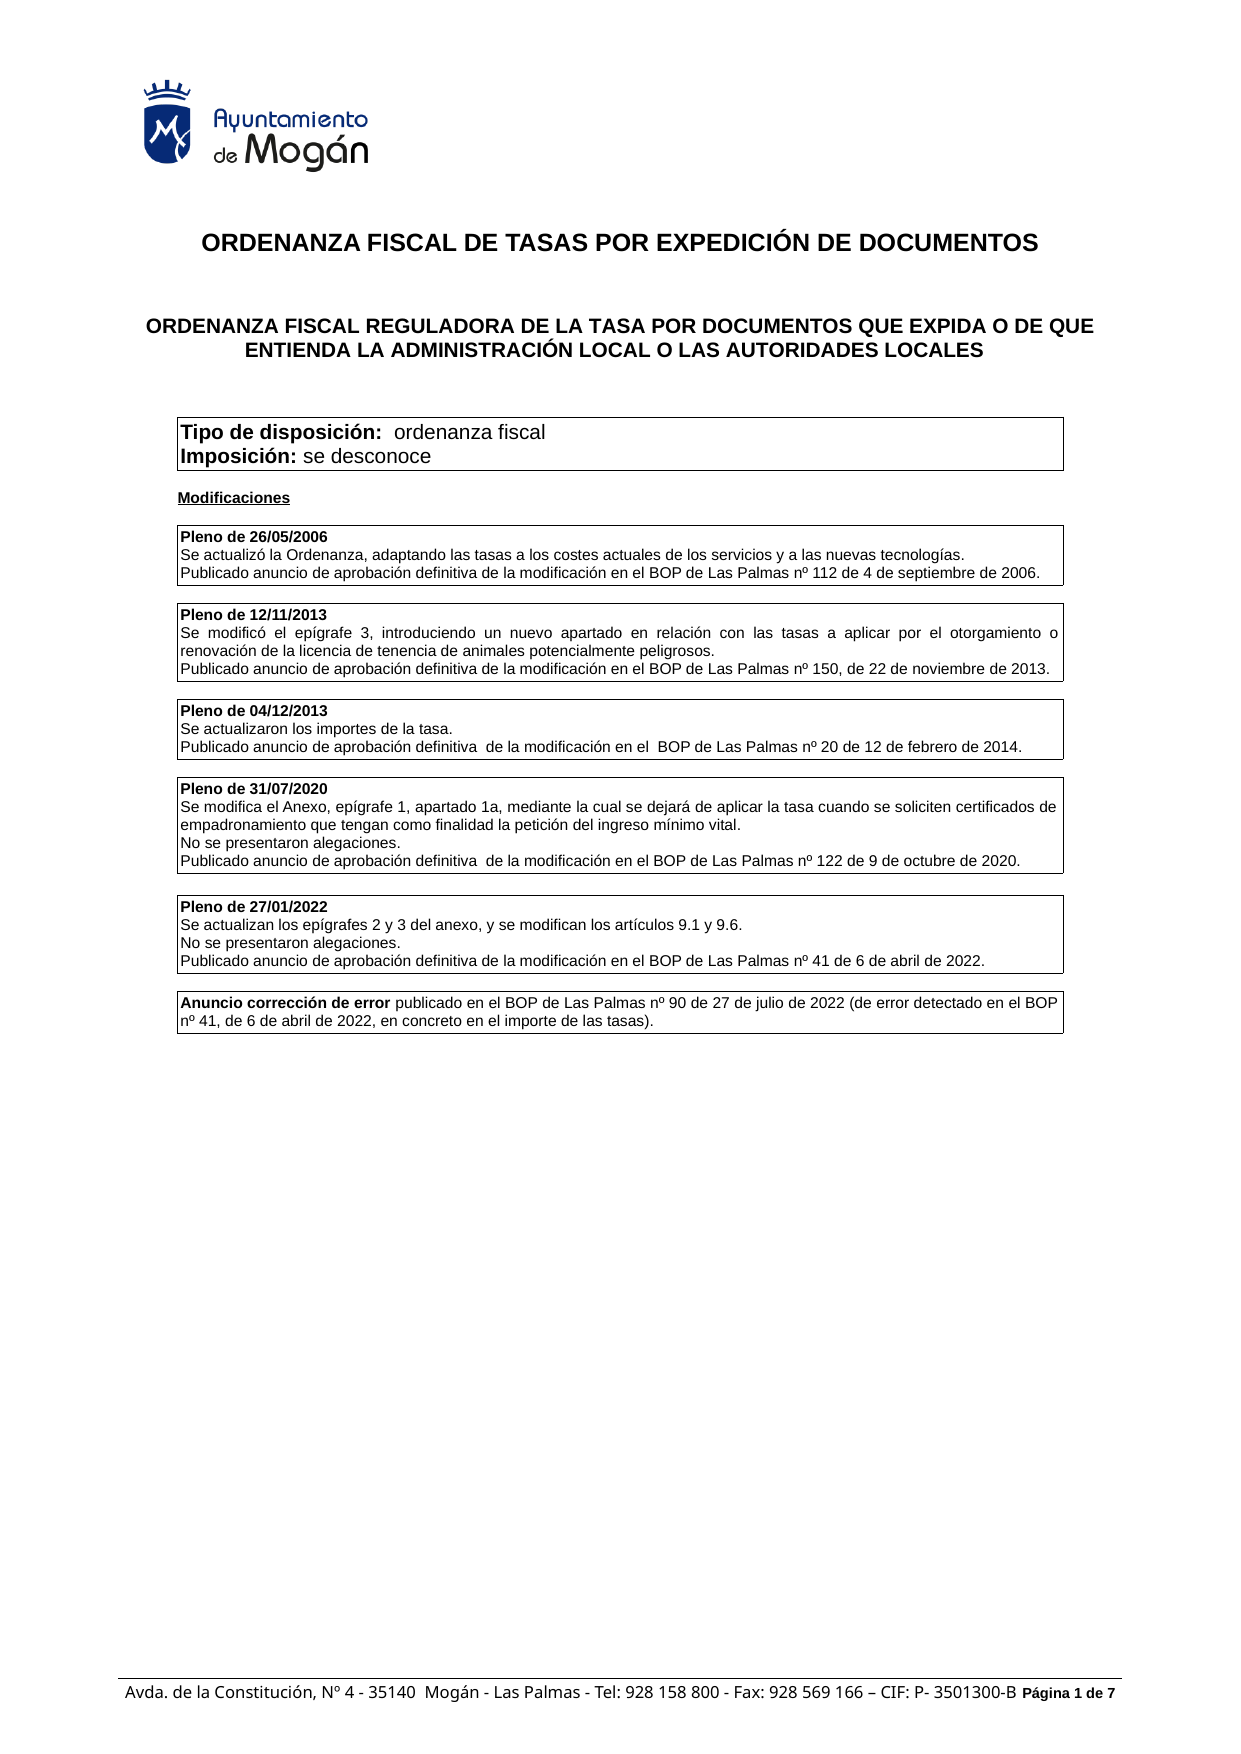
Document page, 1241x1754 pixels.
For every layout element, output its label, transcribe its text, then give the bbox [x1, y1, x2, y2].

text Tipo de disposición: ordenanza fiscal [178, 418, 1063, 441]
text No se presentaron alegaciones. [178, 931, 1063, 949]
text Pleno de 31/07/2020 [178, 778, 1063, 795]
text Pleno de 26/05/2006 [178, 526, 1063, 543]
text Publicado anuncio de aprobación definitiva de la modificación en el BOP de Las Palmas nº 112 de 4 de septiembre de 2006. [178, 561, 1063, 585]
text Se actualizó la Ordenanza, adaptando las tasas a los costes actuales de los servicios y a las nuevas tecnologías. [178, 543, 1063, 561]
text Pleno de 12/11/2013 [178, 604, 1063, 621]
text Modificaciones [177, 489, 1063, 507]
text Publicado anuncio de aprobación definitiva de la modificación en el BOP de Las Palmas nº 122 de 9 de octubre de 2020. [178, 849, 1063, 873]
text Pleno de 04/12/2013 [178, 700, 1063, 717]
text Se modifica el Anexo, epígrafe 1, apartado 1a, mediante la cual se dejará de aplicar la tasa cuando se soliciten certificados de empadronamiento que tengan como finalidad la petición del ingreso mínimo vital. [178, 795, 1063, 831]
text Imposición: se desconoce [178, 441, 1063, 470]
text Publicado anuncio de aprobación definitiva de la modificación en el BOP de Las Palmas nº 150, de 22 de noviembre de 2013. [178, 657, 1063, 681]
text Se actualizaron los importes de la tasa. [178, 717, 1063, 735]
subtitle ORDENANZA FISCAL REGULADORA DE LA TASA POR DOCUMENTOS QUE EXPIDA O DE QUE ENTIENDA LA ADMINISTRACIÓN LOCAL O LAS AUTORIDADES LOCALES [118, 314, 1122, 362]
picture [129, 58, 385, 190]
text Se modificó el epígrafe 3, introduciendo un nuevo apartado en relación con las tasas a aplicar por el otorgamiento o renovación de la licencia de tenencia de animales potencialmente peligrosos. [178, 621, 1063, 657]
text No se presentaron alegaciones. [178, 831, 1063, 849]
text Publicado anuncio de aprobación definitiva de la modificación en el BOP de Las Palmas nº 20 de 12 de febrero de 2014. [178, 735, 1063, 759]
subtitle ORDENANZA FISCAL DE TASAS POR EXPEDICIÓN DE DOCUMENTOS [118, 227, 1122, 256]
text Publicado anuncio de aprobación definitiva de la modificación en el BOP de Las Palmas nº 41 de 6 de abril de 2022. [178, 949, 1063, 973]
text Se actualizan los epígrafes 2 y 3 del anexo, y se modifican los artículos 9.1 y 9.6. [178, 913, 1063, 931]
text Anuncio corrección de error publicado en el BOP de Las Palmas nº 90 de 27 de julio de 2022 (de error detectado en el BOP nº 41, de 6 de abril de 2022, en concreto en el importe de las tasas). [178, 992, 1063, 1033]
text Pleno de 27/01/2022 [178, 896, 1063, 913]
